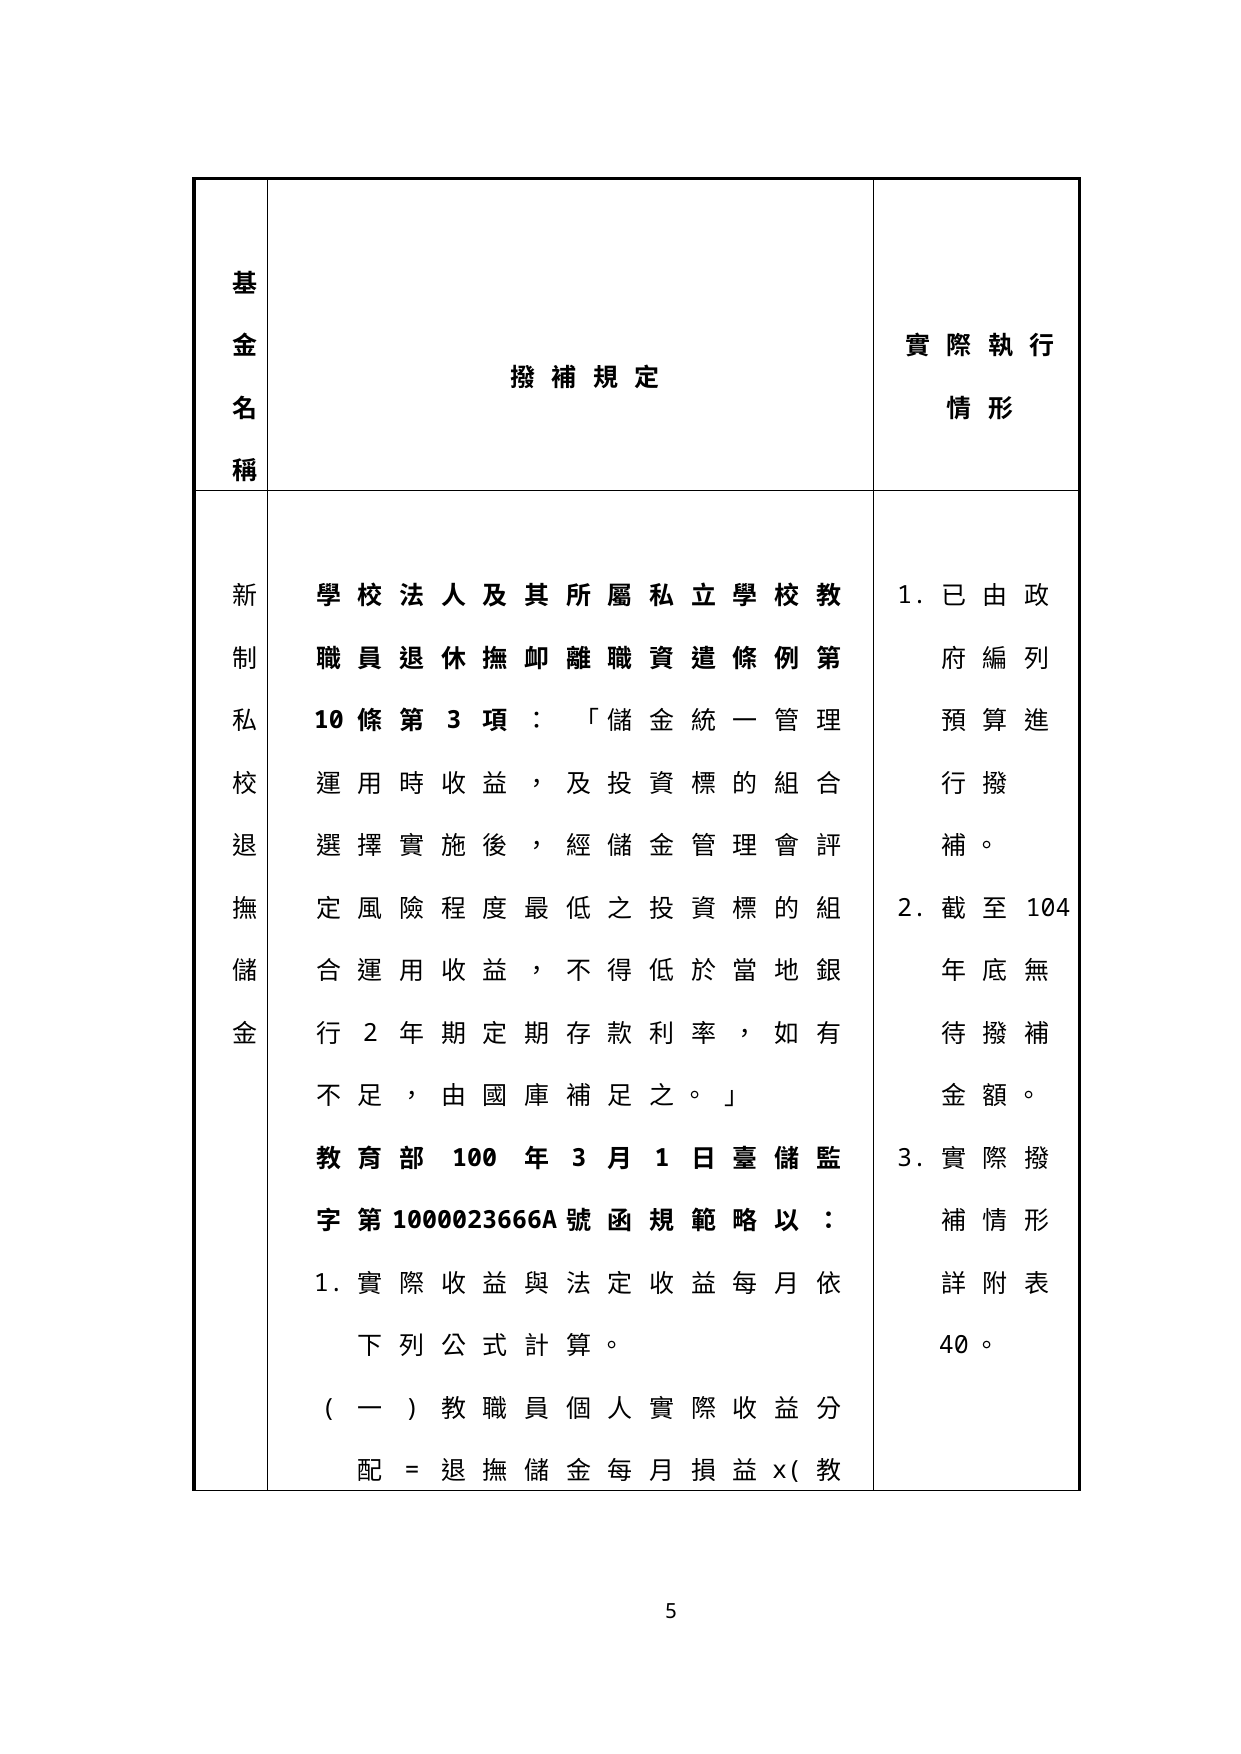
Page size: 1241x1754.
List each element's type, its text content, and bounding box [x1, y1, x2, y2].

table_cell 1.已由政府編列預算進行撥補。 2.截至104年底無待撥補金額。 3.實際撥補情形詳附表40。 [874, 491, 1078, 1490]
table_header 基金名稱 [196, 180, 267, 490]
table_cell 學校法人及其所屬私立學校教職員退休撫卹離職資遣條例第10條第3項：「儲金統一管理運用時收益，及投資標的組合選擇實施後，經儲金管理會評定風險程度最低之投資標的組合運用收益，不得低於當地銀行2年期定期存款利率，如有不足，由國庫補足之。」 教育部100年3月1日臺儲監字第1000023666A號函規範略以： 1.實際收益與法定收益每月依下列公式計算。 (一)教職員個人實際收益分配=退撫儲金每月損益x(教 [268, 491, 873, 1490]
table_header 撥補規定 [268, 180, 873, 490]
table_header 實際執行情形 [874, 180, 1078, 490]
table_cell 新制私校退撫儲金 [196, 491, 267, 1490]
